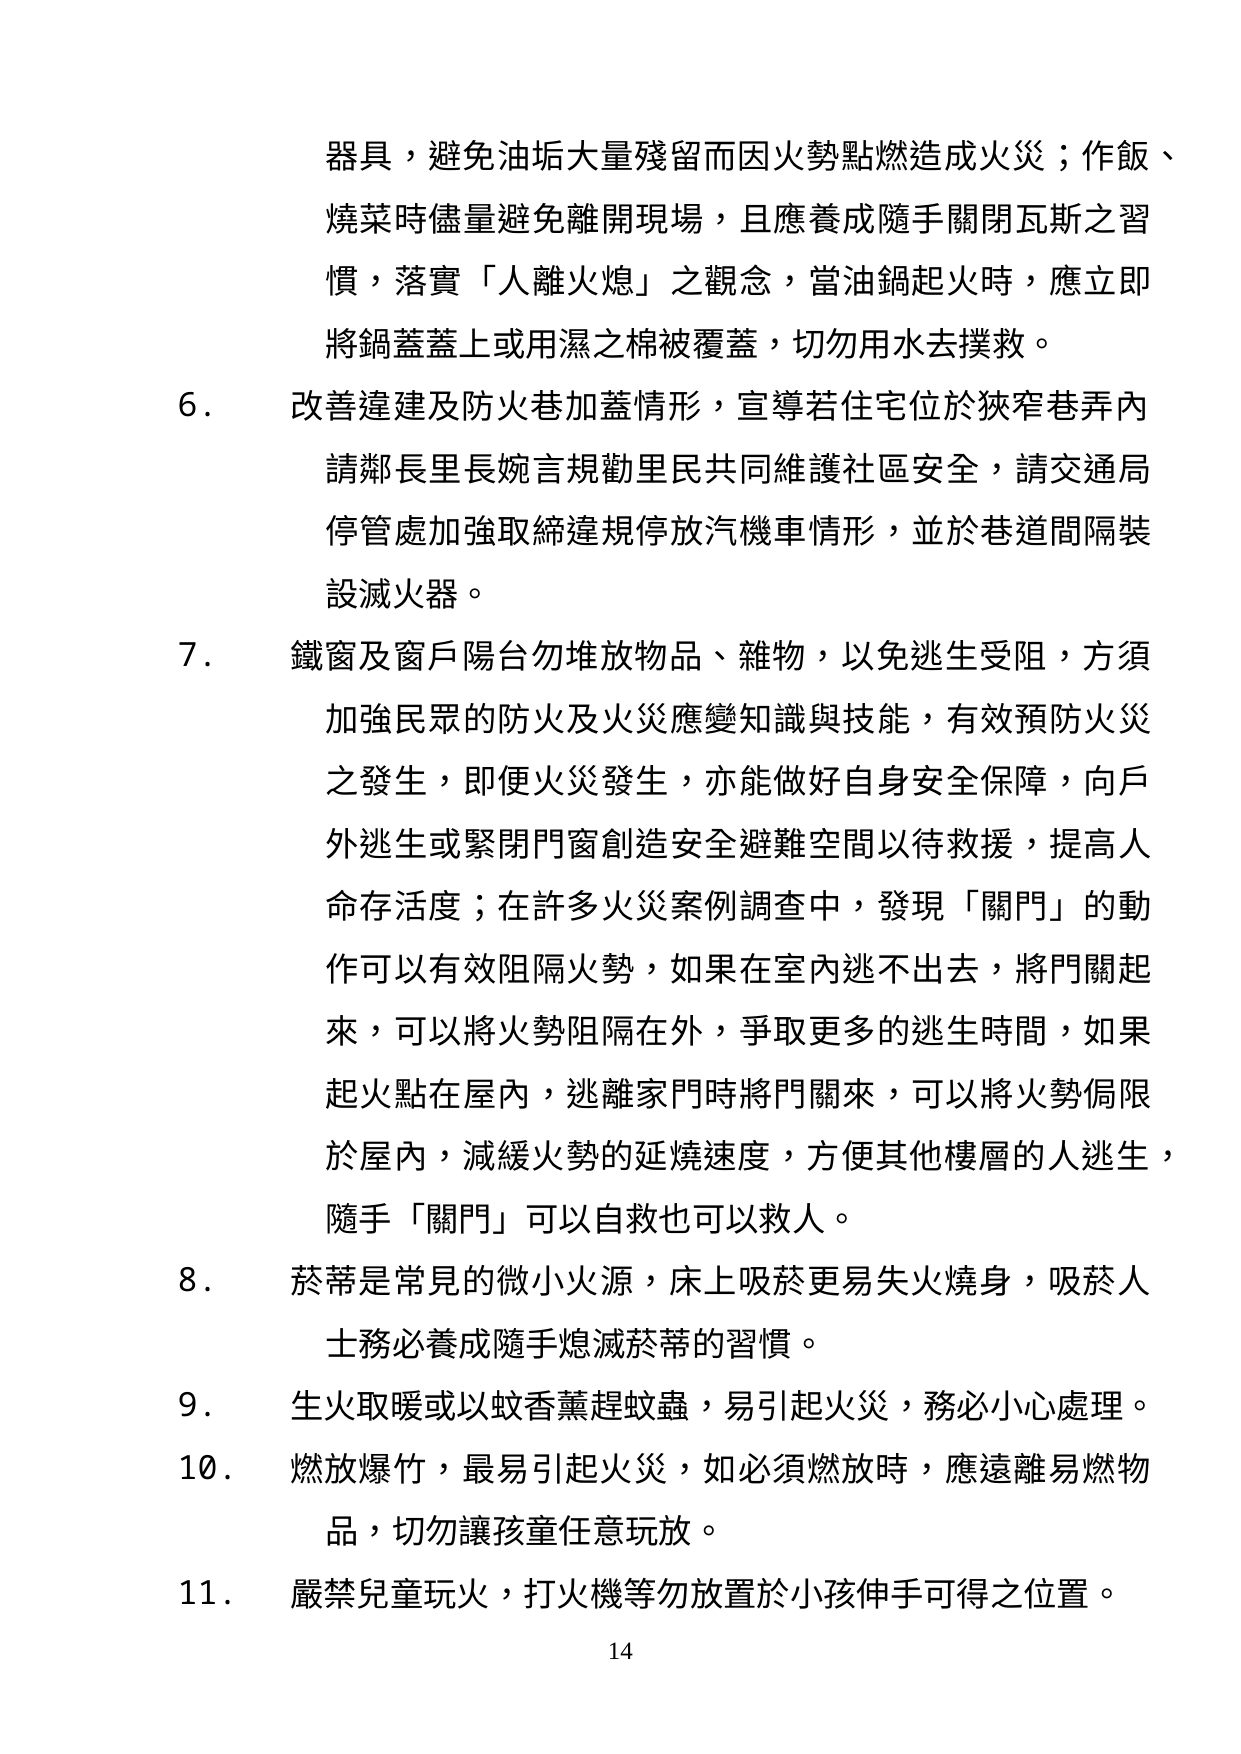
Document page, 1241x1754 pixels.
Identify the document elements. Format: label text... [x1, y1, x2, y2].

list 嚴禁兒童玩火，打火機等勿放置於小孩伸手可得之位置。 [177, 1550, 1152, 1612]
list 鐵窗及窗戶陽台勿堆放物品、雜物，以免逃生受阻，方須加強民眾的防火及火災應變知識與技能，有效預防火災之發生，即便火災發生，亦能做好自身安全保障，向戶外逃生或緊閉門窗創造安全避難空間以待救援，提高人命存活度；在許多火災案例調查中，發現「關門」的動作可以有效阻隔火勢，如果在室內逃不出去，將門關起來，可以將火勢阻隔在外，爭取更多的逃生時間，如果起火點在屋內，逃離家門時將門關來，可以將火勢侷限於屋內，減緩火勢的延燒速度，方便其他樓層的人逃生，隨手「關門」可以自救也可以救人。 [177, 612, 1152, 1237]
list 改善違建及防火巷加蓋情形，宣導若住宅位於狹窄巷弄內，請鄰長里長婉言規勸里民共同維護社區安全，請交通局停管處加強取締違規停放汽機車情形，並於巷道間隔裝設滅火器。 [177, 362, 1152, 612]
list 生火取暖或以蚊香薰趕蚊蟲，易引起火災，務必小心處理。 [177, 1362, 1152, 1425]
list 菸蒂是常見的微小火源，床上吸菸更易失火燒身，吸菸人士務必養成隨手熄滅菸蒂的習慣。 [177, 1237, 1152, 1362]
list 廚房常發生煮食不慎之火災，應定時清潔排油煙機及燃燒器具，避免油垢大量殘留而因火勢點燃造成火災；作飯、燒菜時儘量避免離開現場，且應養成隨手關閉瓦斯之習慣，落實「人離火熄」之觀念，當油鍋起火時，應立即將鍋蓋蓋上或用濕之棉被覆蓋，切勿用水去撲救。 [177, 112, 1152, 362]
list 燃放爆竹，最易引起火災，如必須燃放時，應遠離易燃物品，切勿讓孩童任意玩放。 [177, 1425, 1152, 1550]
